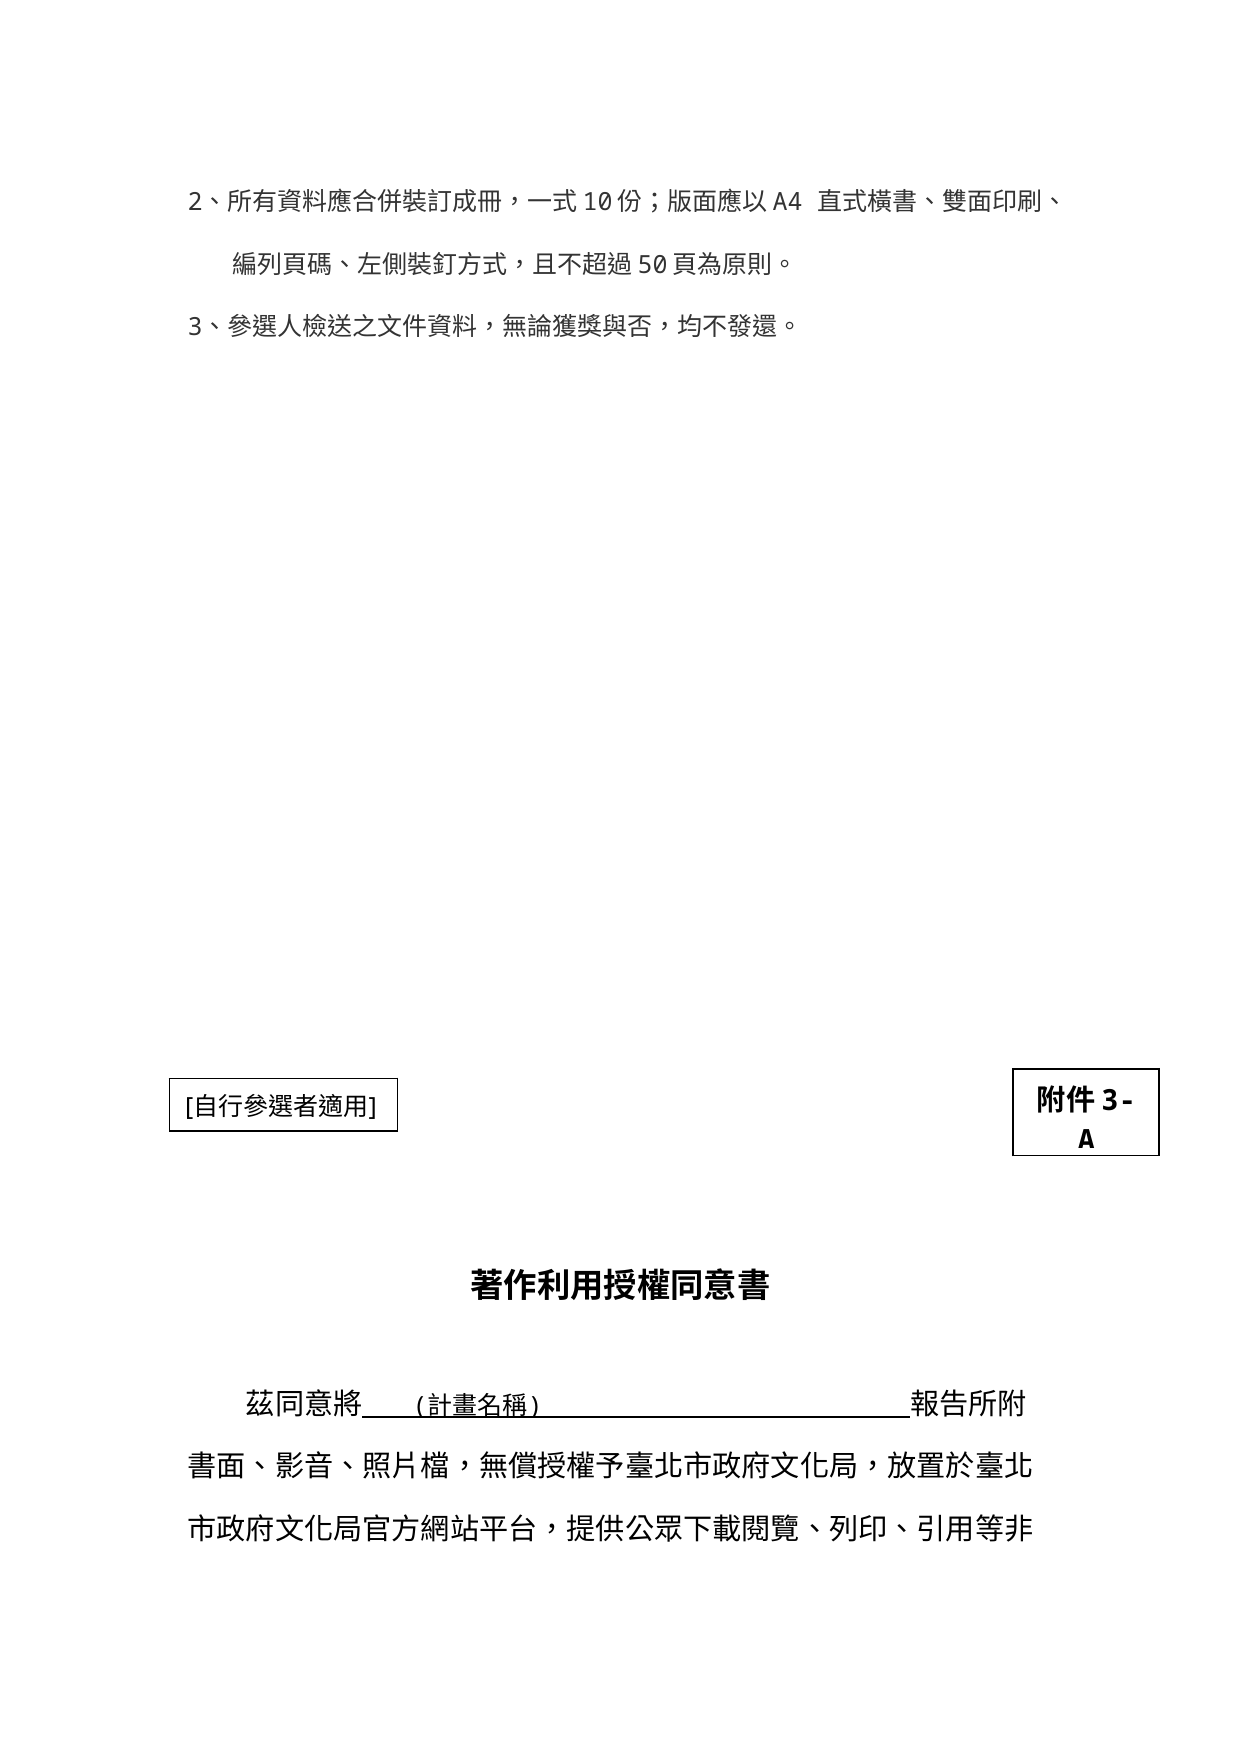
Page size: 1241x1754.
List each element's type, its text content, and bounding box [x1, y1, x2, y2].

text 著作利用授權同意書 [187, 1241, 1053, 1304]
text 2、所有資料應合併裝訂成冊，一式10份；版面應以A4 直式橫書、雙面印刷、 [187, 158, 1053, 221]
text 3、參選人檢送之文件資料，無論獲獎與否，均不發還。 [187, 283, 1053, 346]
text 附件3-A [1029, 1077, 1143, 1147]
text 茲同意將 (計畫名稱) 報告所附書面、影音、照片檔，無償授權予臺北市政府文化局，放置於臺北市政府文化局官方網站平台，提供公眾下載閱覽、列印、引用等非 [187, 1360, 1053, 1547]
text [自行參選者適用] [185, 1087, 382, 1122]
text 編列頁碼、左側裝釘方式，且不超過50頁為原則。 [187, 221, 1053, 283]
